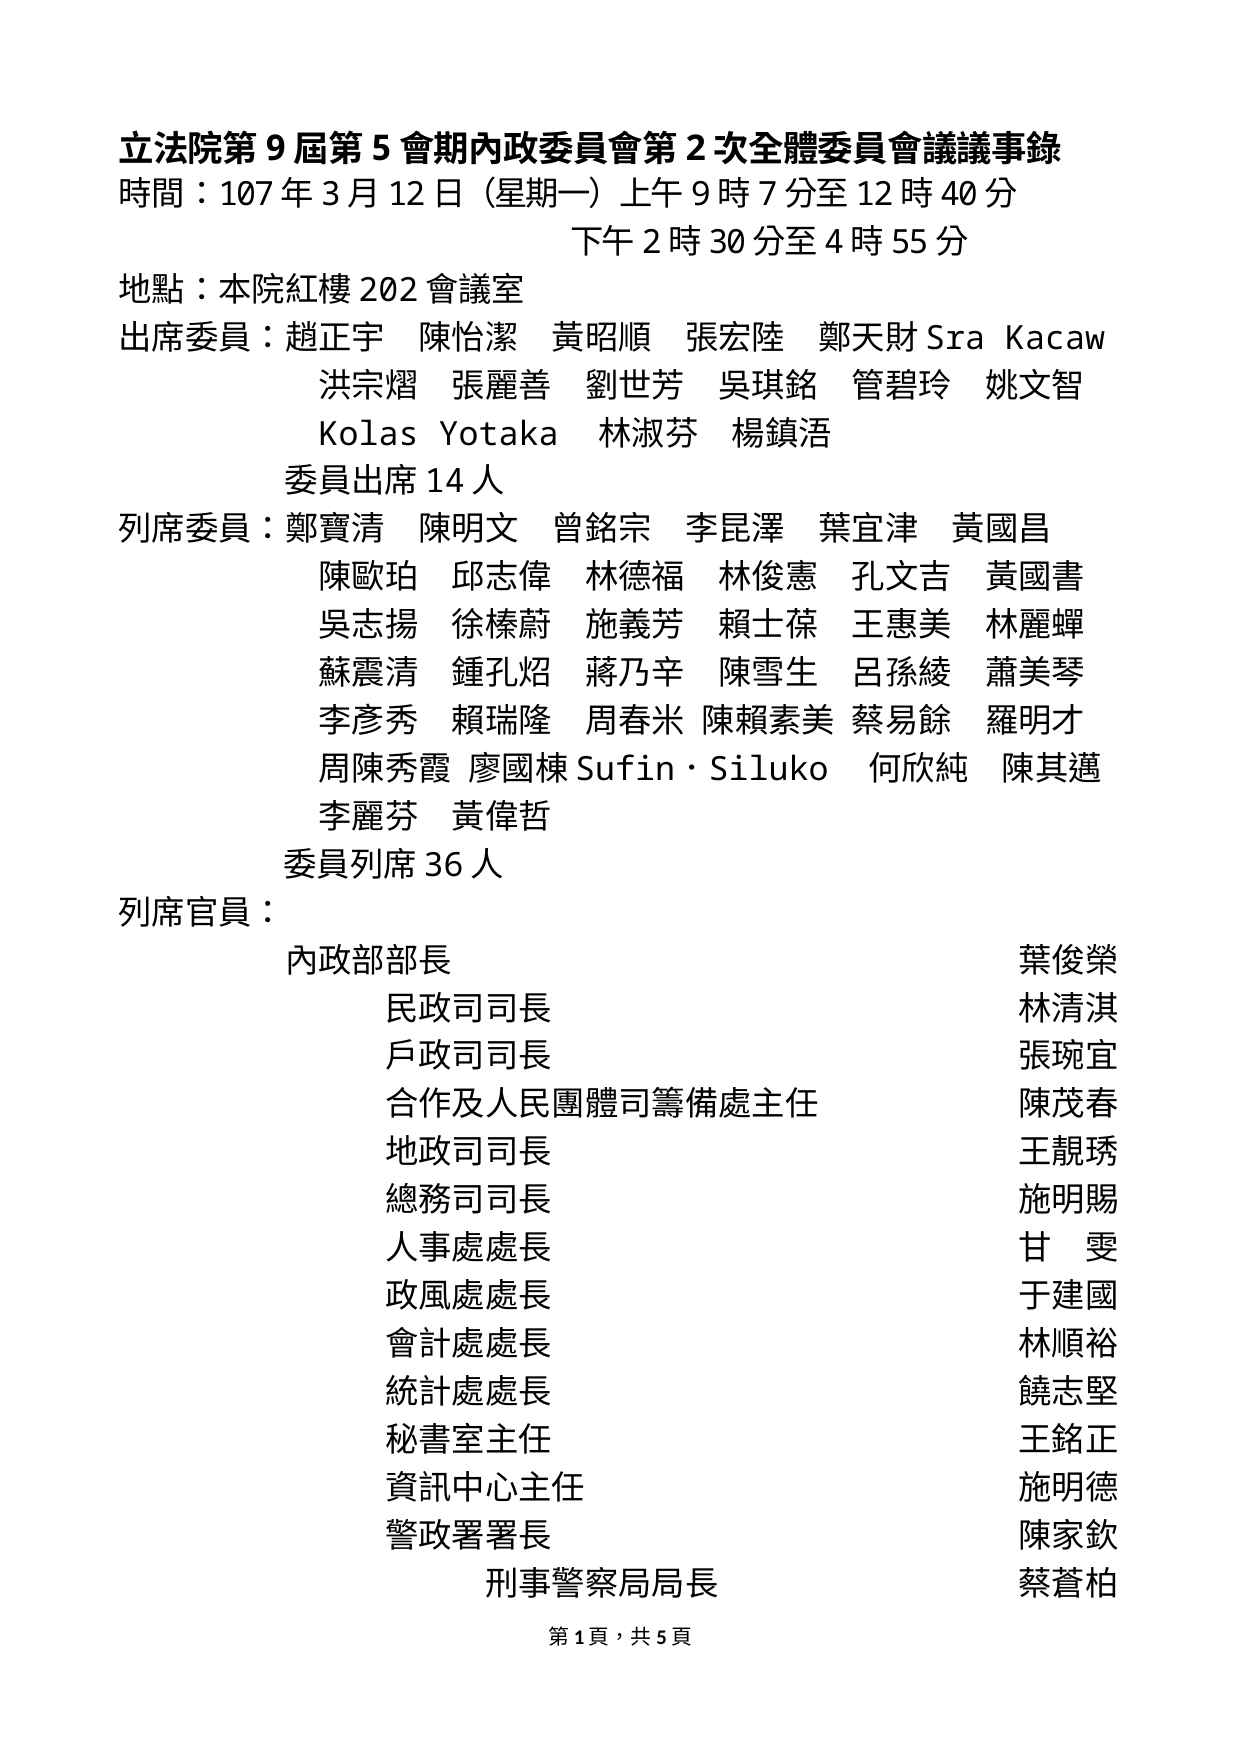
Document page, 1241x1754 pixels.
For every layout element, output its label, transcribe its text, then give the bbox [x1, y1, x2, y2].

text 下午2時30分至4時55分 [118, 215, 1122, 263]
text 立法院第9屆第5會期內政委員會第2次全體委員會議議事錄 [118, 104, 1122, 167]
text 秘書室主任 王銘正 [118, 1413, 1122, 1461]
text 委員列席36人 [283, 838, 1148, 886]
text Kolas Yotaka 林淑芬 楊鎮浯 [118, 407, 1122, 454]
text 人事處處長 甘 雯 [118, 1221, 1122, 1269]
text 委員出席14人 [284, 454, 1148, 502]
text 李麗芬 黃偉哲 [118, 790, 1148, 838]
text 民政司司長 林清淇 [168, 982, 1122, 1029]
text 資訊中心主任 施明德 [118, 1461, 1122, 1509]
text 合作及人民團體司籌備處主任 陳茂春 [118, 1077, 1122, 1125]
text 列席委員：鄭寶清 陳明文 曾銘宗 李昆澤 葉宜津 黃國昌 [118, 502, 1148, 550]
text 地點：本院紅樓202會議室 [118, 263, 1122, 311]
text 洪宗熠 張麗善 劉世芳 吳琪銘 管碧玲 姚文智 [118, 359, 1122, 407]
text 李彥秀 賴瑞隆 周春米 陳賴素美 蔡易餘 羅明才 [118, 694, 1148, 742]
text 總務司司長 施明賜 [118, 1173, 1122, 1221]
text 警政署署長 陳家欽 [118, 1509, 1122, 1557]
text 刑事警察局局長 蔡蒼柏 [118, 1557, 1122, 1604]
text 戶政司司長 張琬宜 [118, 1029, 1122, 1077]
text 出席委員：趙正宇 陳怡潔 黃昭順 張宏陸 鄭天財Sra Kacaw [118, 311, 1122, 359]
text 周陳秀霞 廖國棟Sufin．Siluko 何欣純 陳其邁 [118, 742, 1148, 790]
text 陳歐珀 邱志偉 林德福 林俊憲 孔文吉 黃國書 [118, 550, 1148, 598]
text 時間：107年3月12日（星期一）上午9時7分至12時40分 [118, 167, 1122, 215]
text 地政司司長 王靚琇 [118, 1125, 1122, 1173]
text 蘇震清 鍾孔炤 蔣乃辛 陳雪生 呂孫綾 蕭美琴 [118, 646, 1148, 694]
text 列席官員： [118, 886, 1122, 934]
text 吳志揚 徐榛蔚 施義芳 賴士葆 王惠美 林麗蟬 [118, 598, 1148, 646]
text 會計處處長 林順裕 [118, 1317, 1122, 1365]
text 政風處處長 于建國 [118, 1269, 1122, 1317]
text 統計處處長 饒志堅 [118, 1365, 1122, 1413]
text 內政部部長 葉俊榮 [118, 934, 1137, 982]
